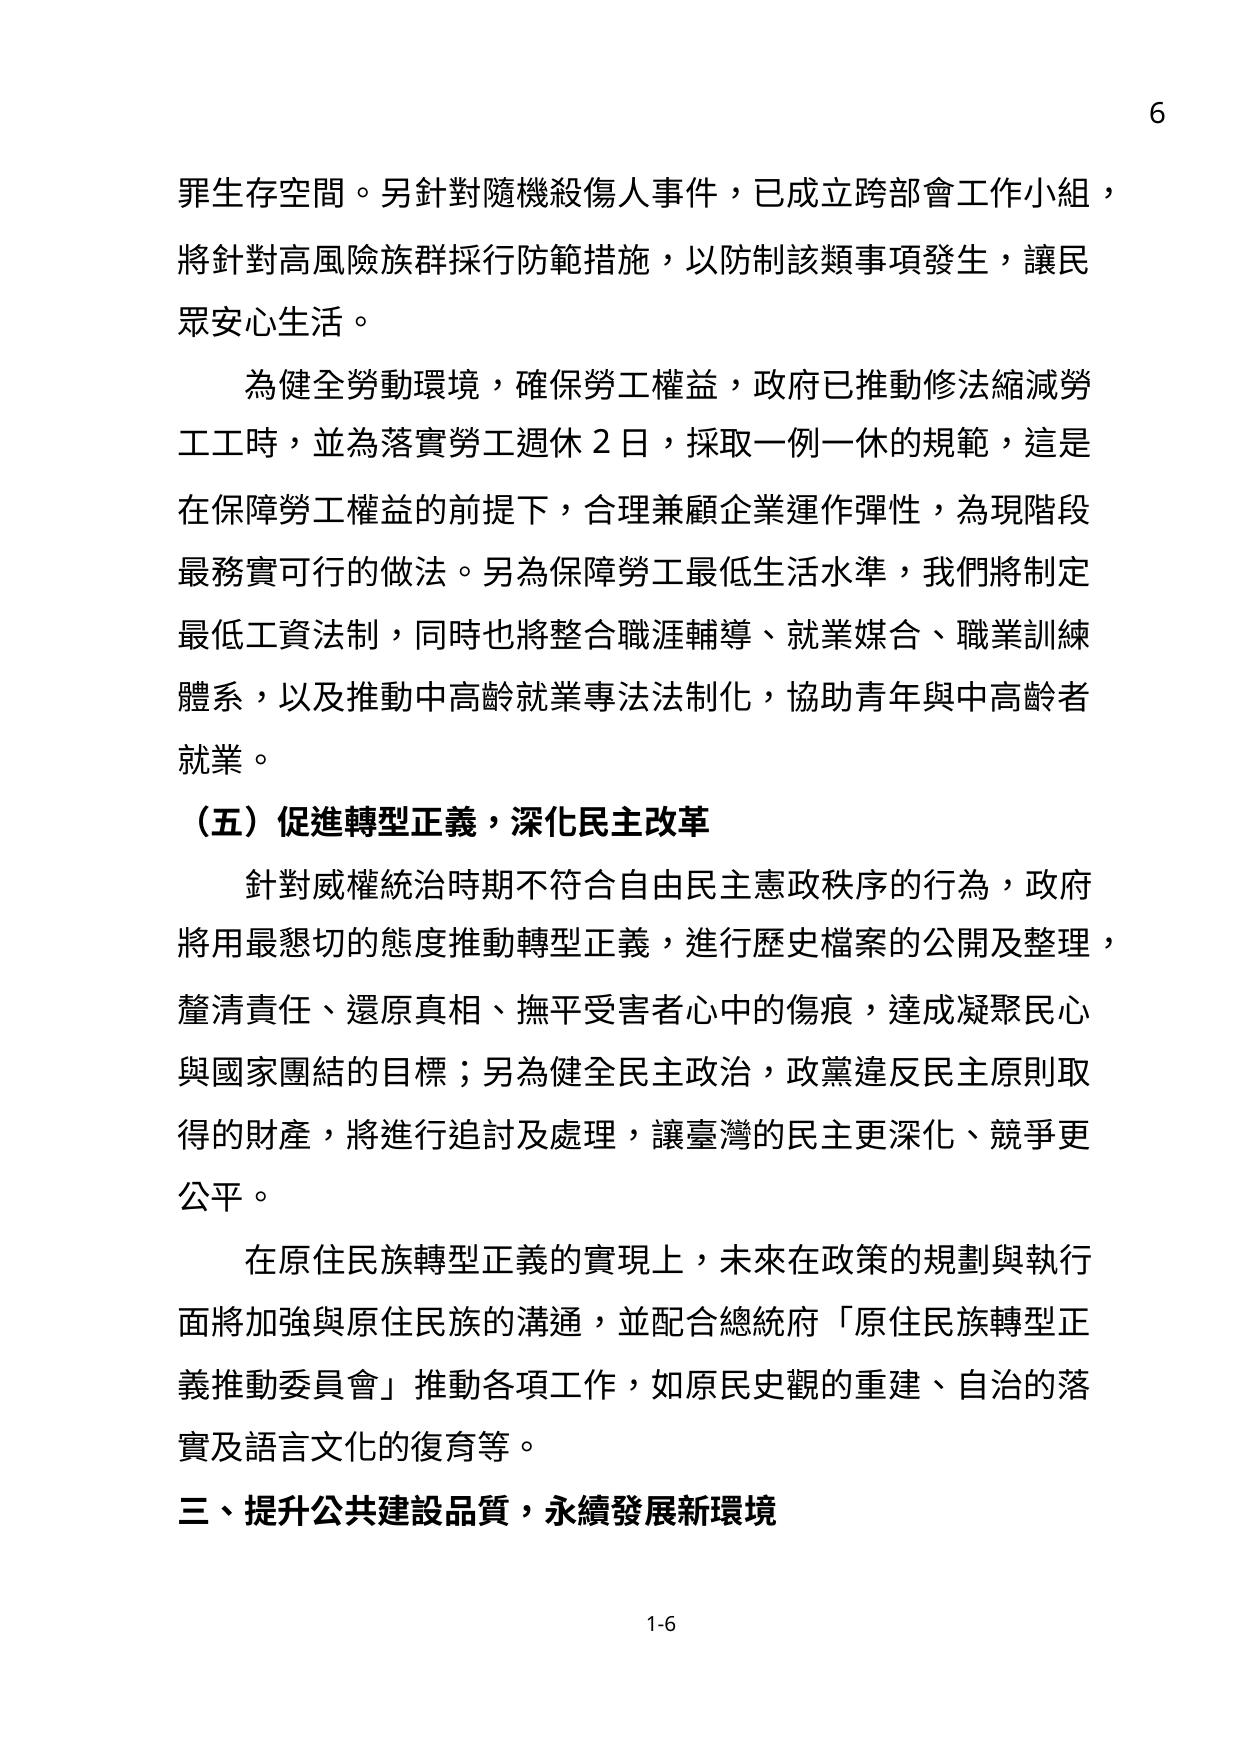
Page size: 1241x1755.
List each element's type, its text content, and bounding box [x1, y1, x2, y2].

text 在原住民族轉型正義的實現上，未來在政策的規劃與執行面將加強與原住民族的溝通，並配合總統府「原住民族轉型正義推動委員會」推動各項工作，如原民史觀的重建、自治的落實及語言文化的復育等。 [177, 1222, 1093, 1472]
text 為健全勞動環境，確保勞工權益，政府已推動修法縮減勞工工時，並為落實勞工週休2日，採取一例一休的規範，這是在保障勞工權益的前提下，合理兼顧企業運作彈性，為現階段最務實可行的做法。另為保障勞工最低生活水準，我們將制定最低工資法制，同時也將整合職涯輔導、就業媒合、職業訓練體系，以及推動中高齡就業專法法制化，協助青年與中高齡者就業。 [177, 347, 1093, 784]
text 三、提升公共建設品質，永續發展新環境 [177, 1472, 1093, 1537]
text 針對威權統治時期不符合自由民主憲政秩序的行為，政府將用最懇切的態度推動轉型正義，進行歷史檔案的公開及整理，釐清責任、還原真相、撫平受害者心中的傷痕，達成凝聚民心與國家團結的目標；另為健全民主政治，政黨違反民主原則取得的財產，將進行追討及處理，讓臺灣的民主更深化、競爭更公平。 [177, 847, 1093, 1222]
text 為確保國家安定及社會安寧，政府將加強治安維護工作。由於毒品傷害健康，且衍生犯罪問題，我們將加強毒物管制及邊境管理，阻斷毒品來源，並透過建立毒品犯罪資料庫、跨區域毒品聯防機制及增加毒品防制專責人力等措施，壓制毒品犯罪生存空間。另針對隨機殺傷人事件，已成立跨部會工作小組，將針對高風險族群採行防範措施，以防制該類事項發生，讓民眾安心生活。 [177, 159, 1093, 347]
text （五）促進轉型正義，深化民主改革 [177, 784, 1093, 847]
